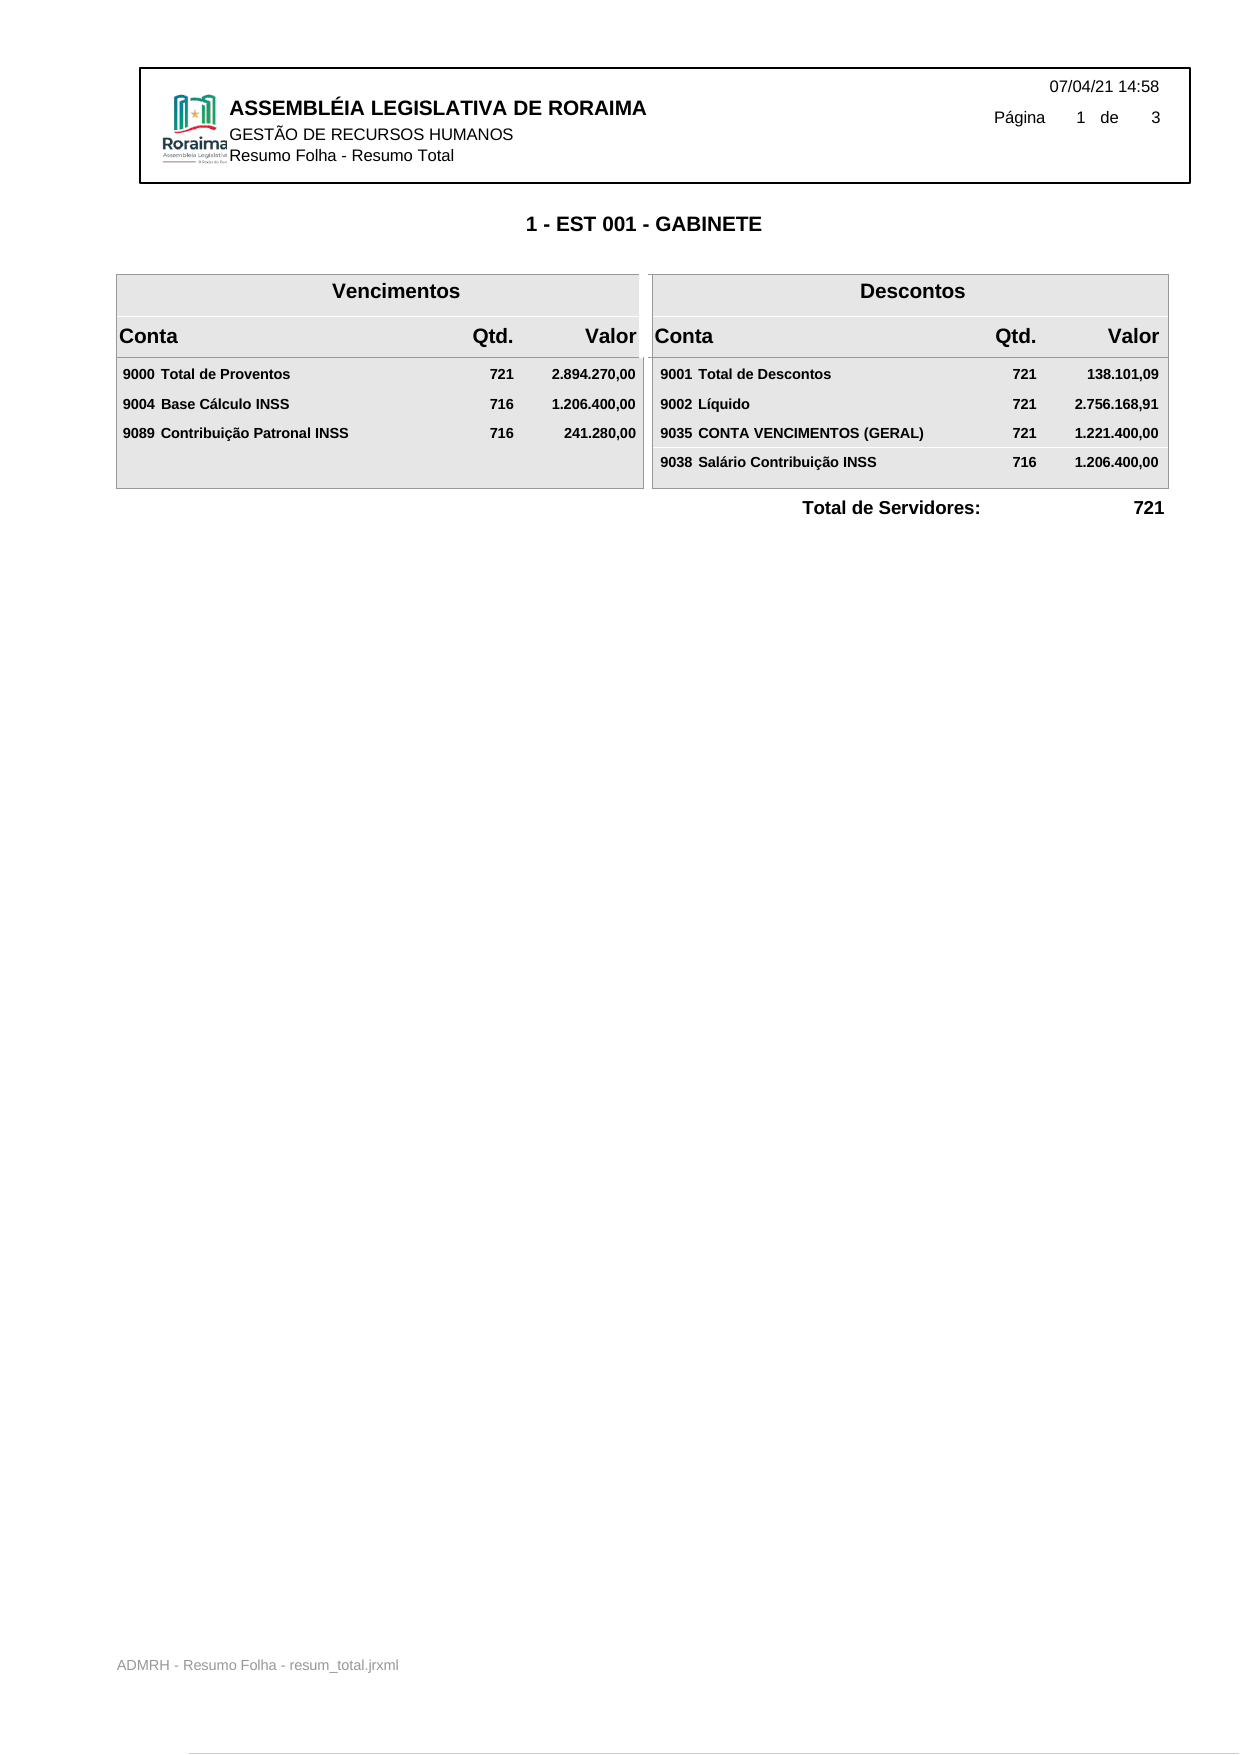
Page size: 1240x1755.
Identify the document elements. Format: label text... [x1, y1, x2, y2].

table_cell 9035 CONTA VENCIMENTOS (GERAL) [653, 418, 961, 447]
table_cell 9000 Total de Proventos [117, 358, 412, 389]
table_cell 9002 Líquido [653, 389, 961, 418]
table_cell 1.206.400,00 [533, 389, 643, 418]
table_header Descontos [653, 275, 1168, 316]
table_cell 721 [961, 418, 1056, 447]
table_header [648, 275, 652, 357]
table_cell 241.280,00 [533, 418, 643, 488]
table_header Vencimentos [117, 275, 639, 316]
table_cell 721 [961, 389, 1056, 418]
table_cell 9001 Total de Descontos [653, 358, 961, 389]
table_cell Conta [653, 317, 961, 357]
table_cell Valor [533, 317, 639, 357]
table_cell 721 [412, 358, 533, 389]
table_cell [1169, 317, 1231, 488]
table_cell Valor [1056, 317, 1168, 357]
table_cell Qtd. [412, 317, 533, 357]
table_cell 2.756.168,91 [1056, 389, 1168, 418]
table_cell 1.221.400,00 [1056, 418, 1168, 447]
table_cell 716 [412, 389, 533, 418]
table_cell 2.894.270,00 [533, 358, 643, 389]
table_cell 721 [961, 358, 1056, 389]
table_cell 138.101,09 [1056, 358, 1168, 389]
table_cell Qtd. [961, 317, 1056, 357]
table_cell 9038 Salário Contribuição INSS [653, 448, 961, 488]
table_header [1169, 274, 1231, 316]
text 1 - EST 001 - GABINETE [104, 212, 1184, 236]
table_cell 1.206.400,00 [1056, 448, 1168, 488]
text Total de Servidores: 721 [802, 497, 1239, 519]
table_cell 9089 Contribuição Patronal INSS [117, 418, 412, 488]
table_cell 716 [961, 448, 1056, 488]
table_cell Conta [117, 317, 412, 357]
table_cell [644, 358, 652, 488]
table_cell 9004 Base Cálculo INSS [117, 389, 412, 418]
table_cell 716 [412, 418, 533, 488]
